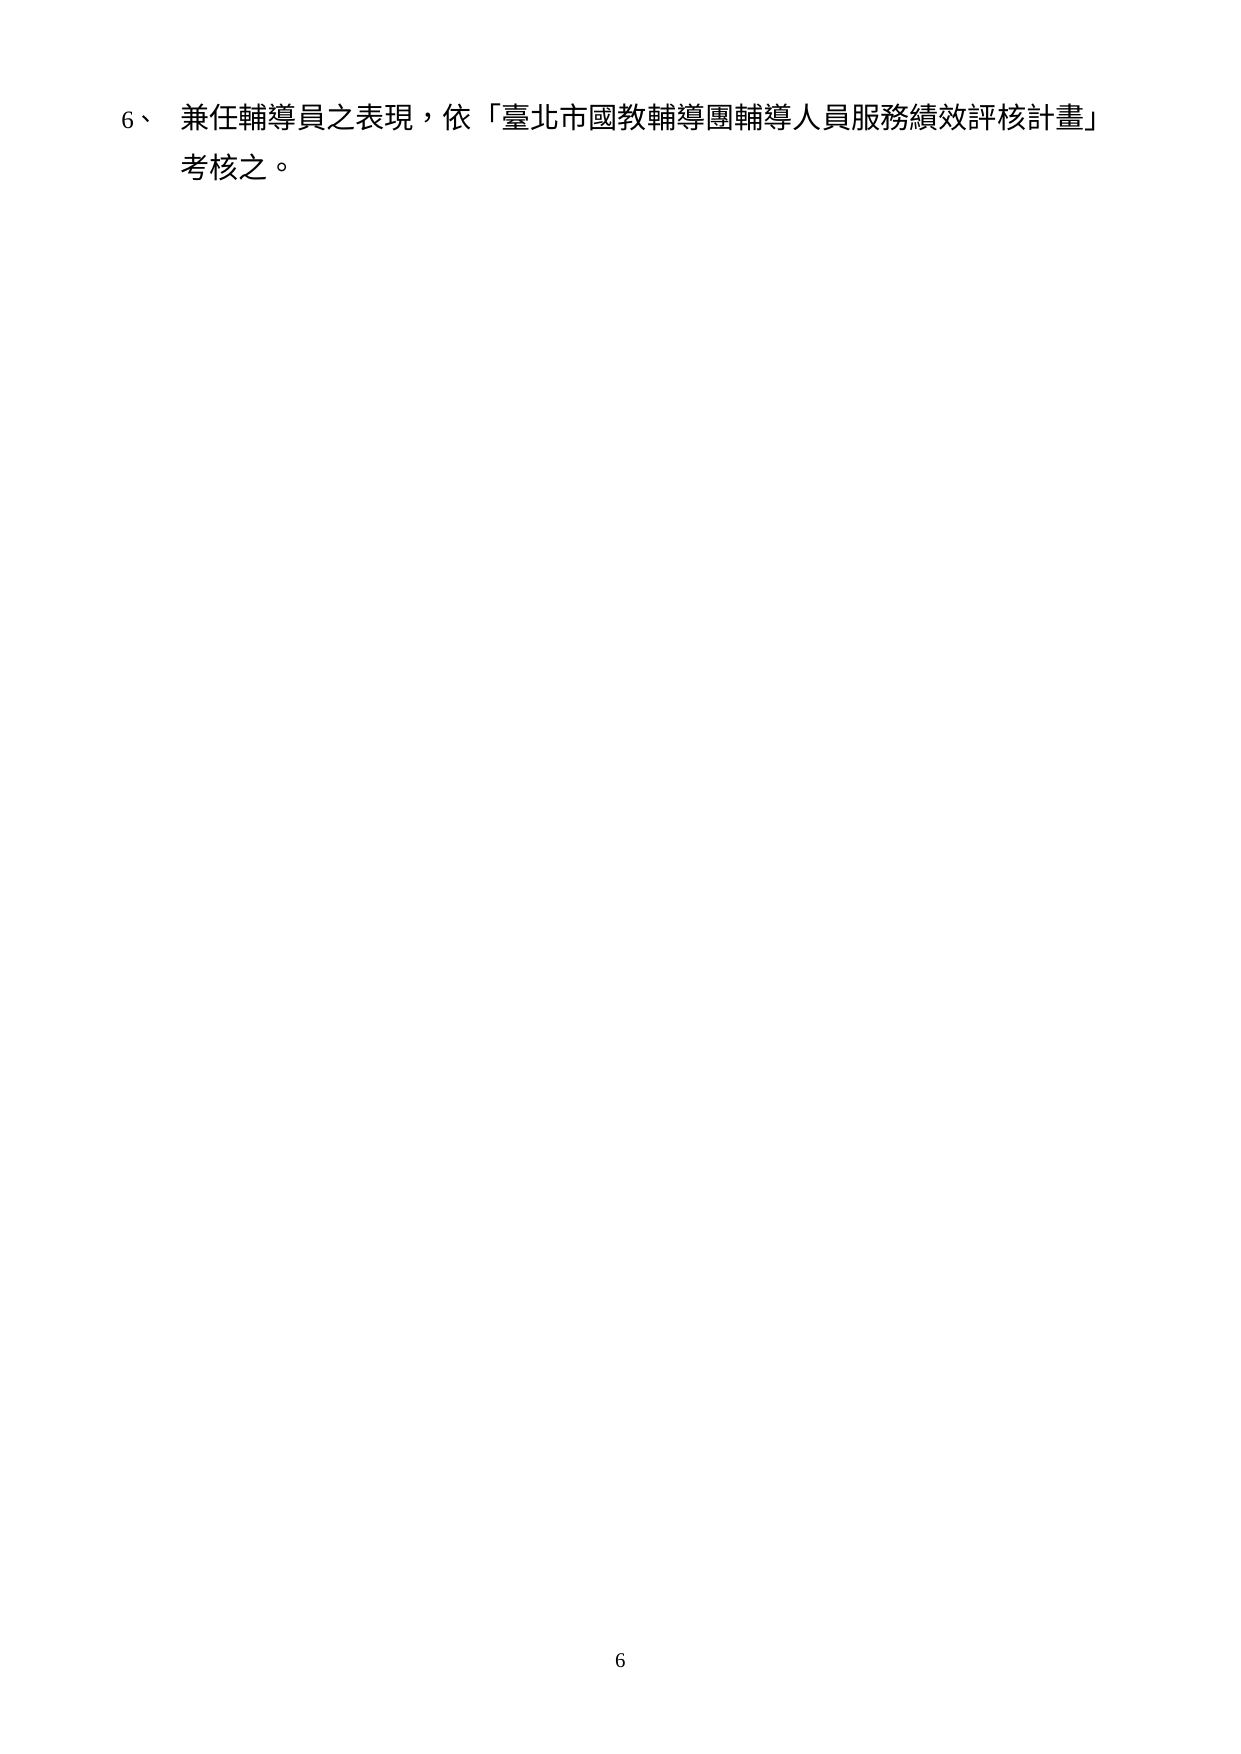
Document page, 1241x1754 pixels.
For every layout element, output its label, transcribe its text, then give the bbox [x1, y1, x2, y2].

list 兼任輔導員之表現，依「臺北市國教輔導團輔導人員服務績效評核計畫」考核之。 [121, 89, 1134, 189]
